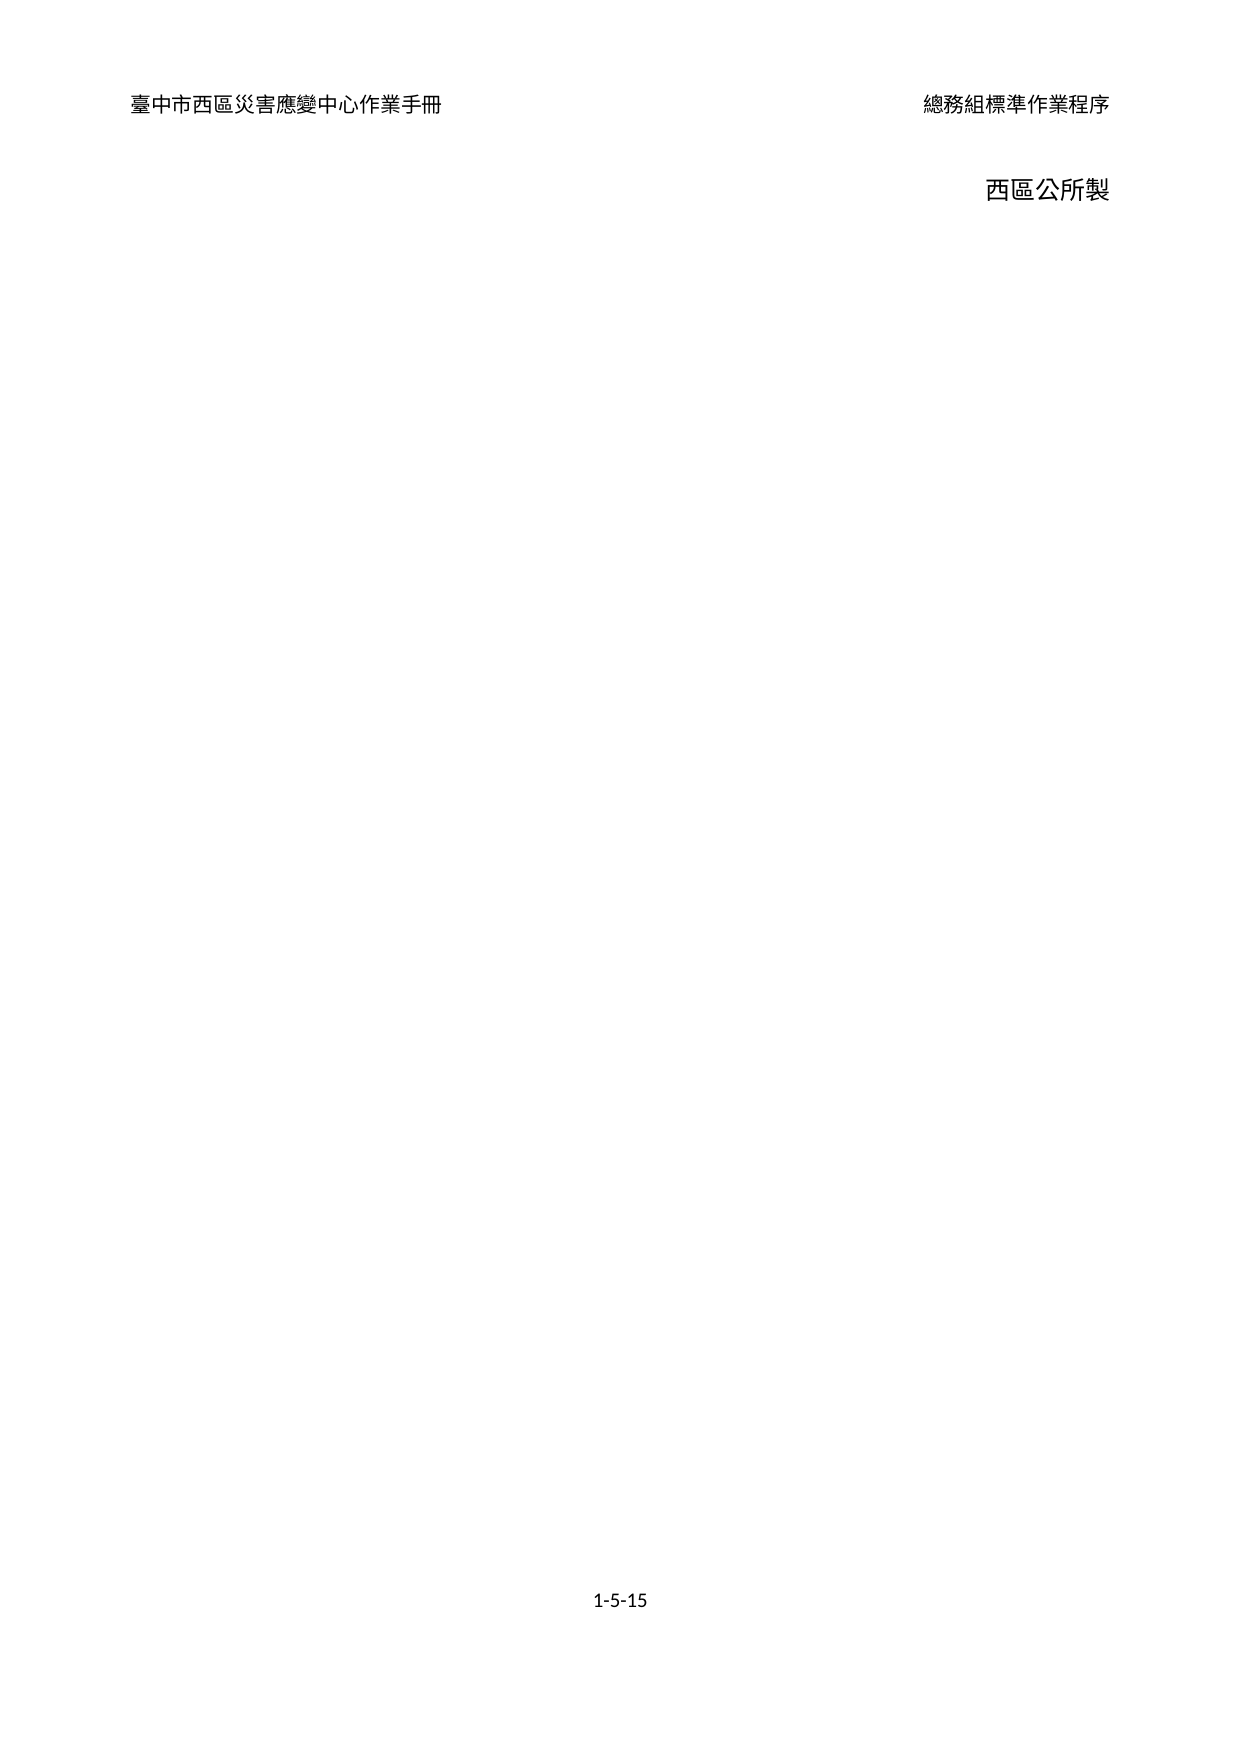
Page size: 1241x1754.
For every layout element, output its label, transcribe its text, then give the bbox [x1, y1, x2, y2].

text 西區公所製 [130, 171, 1110, 207]
